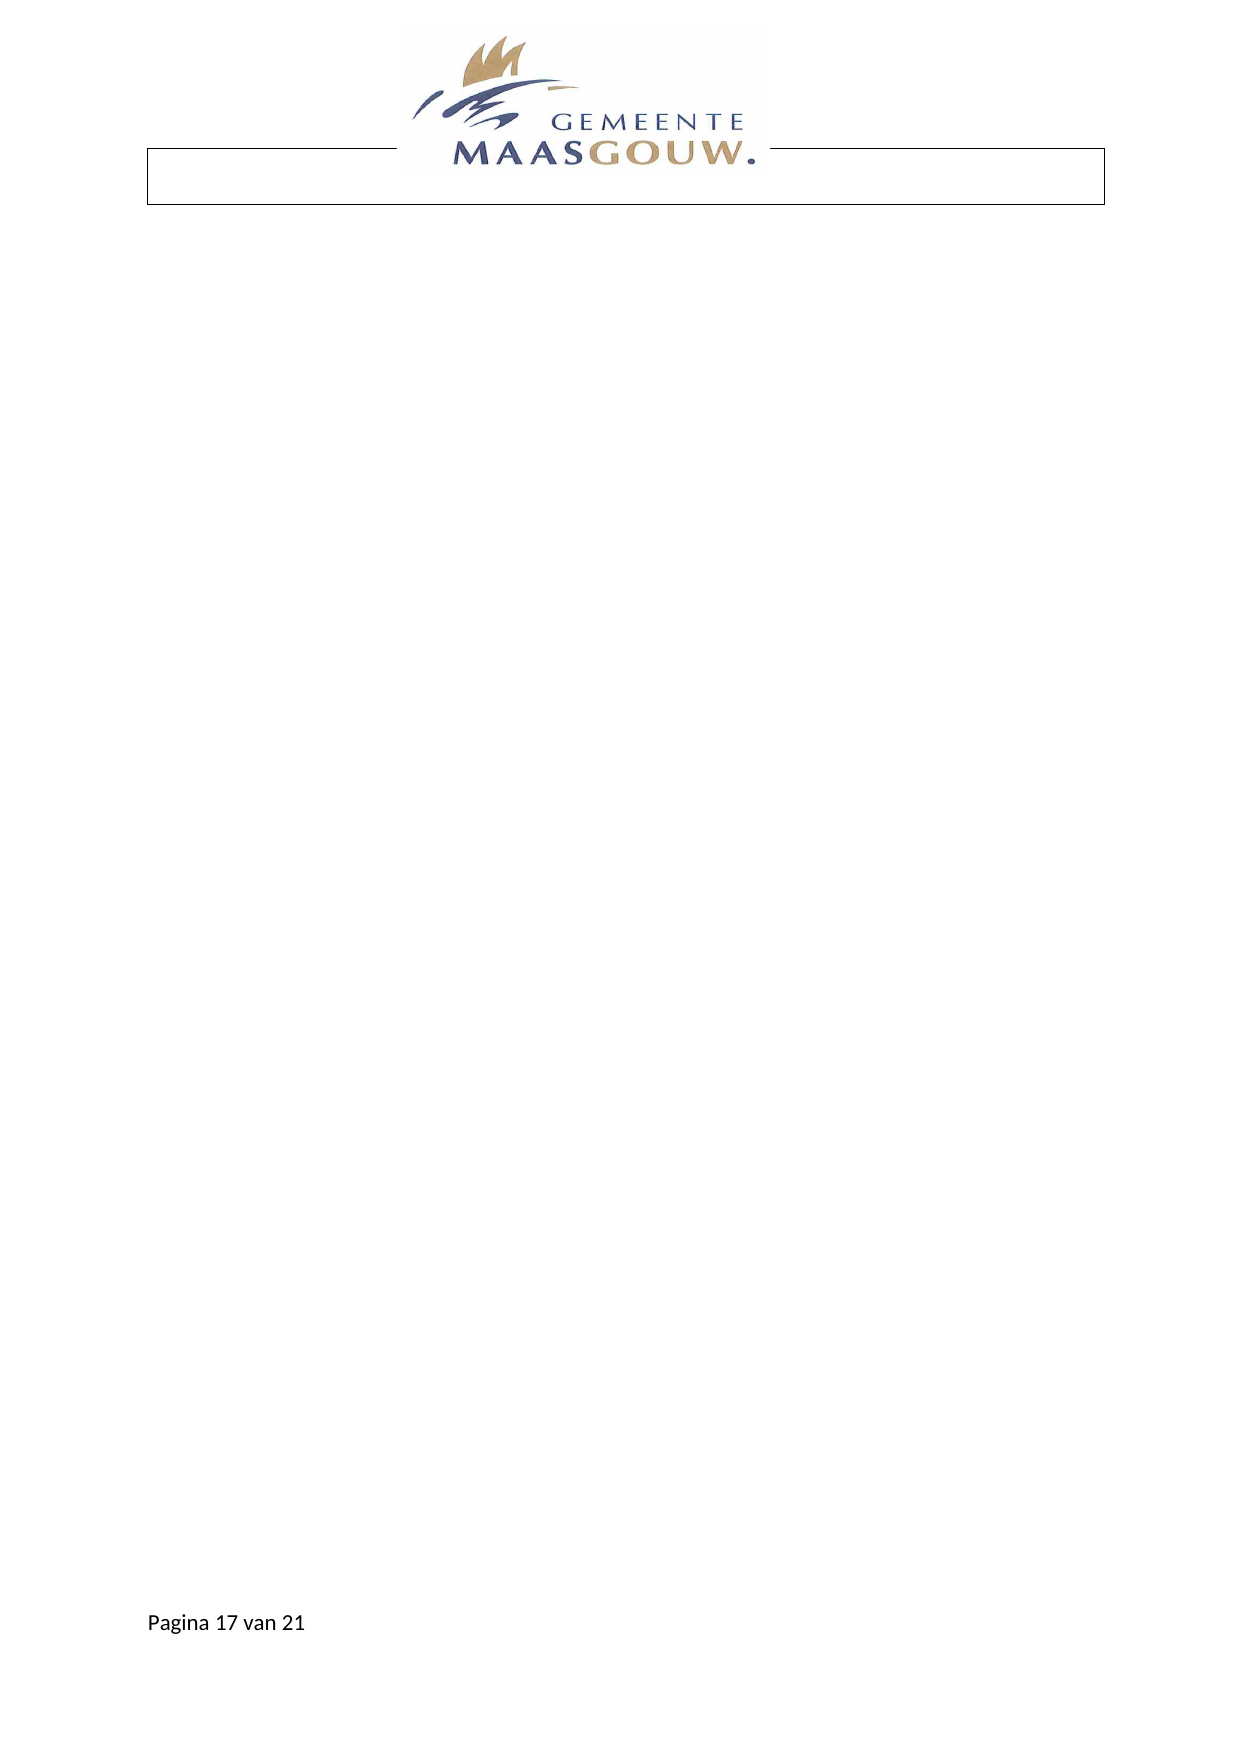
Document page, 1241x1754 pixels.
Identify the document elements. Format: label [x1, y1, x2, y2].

table_cell [148, 149, 1104, 204]
